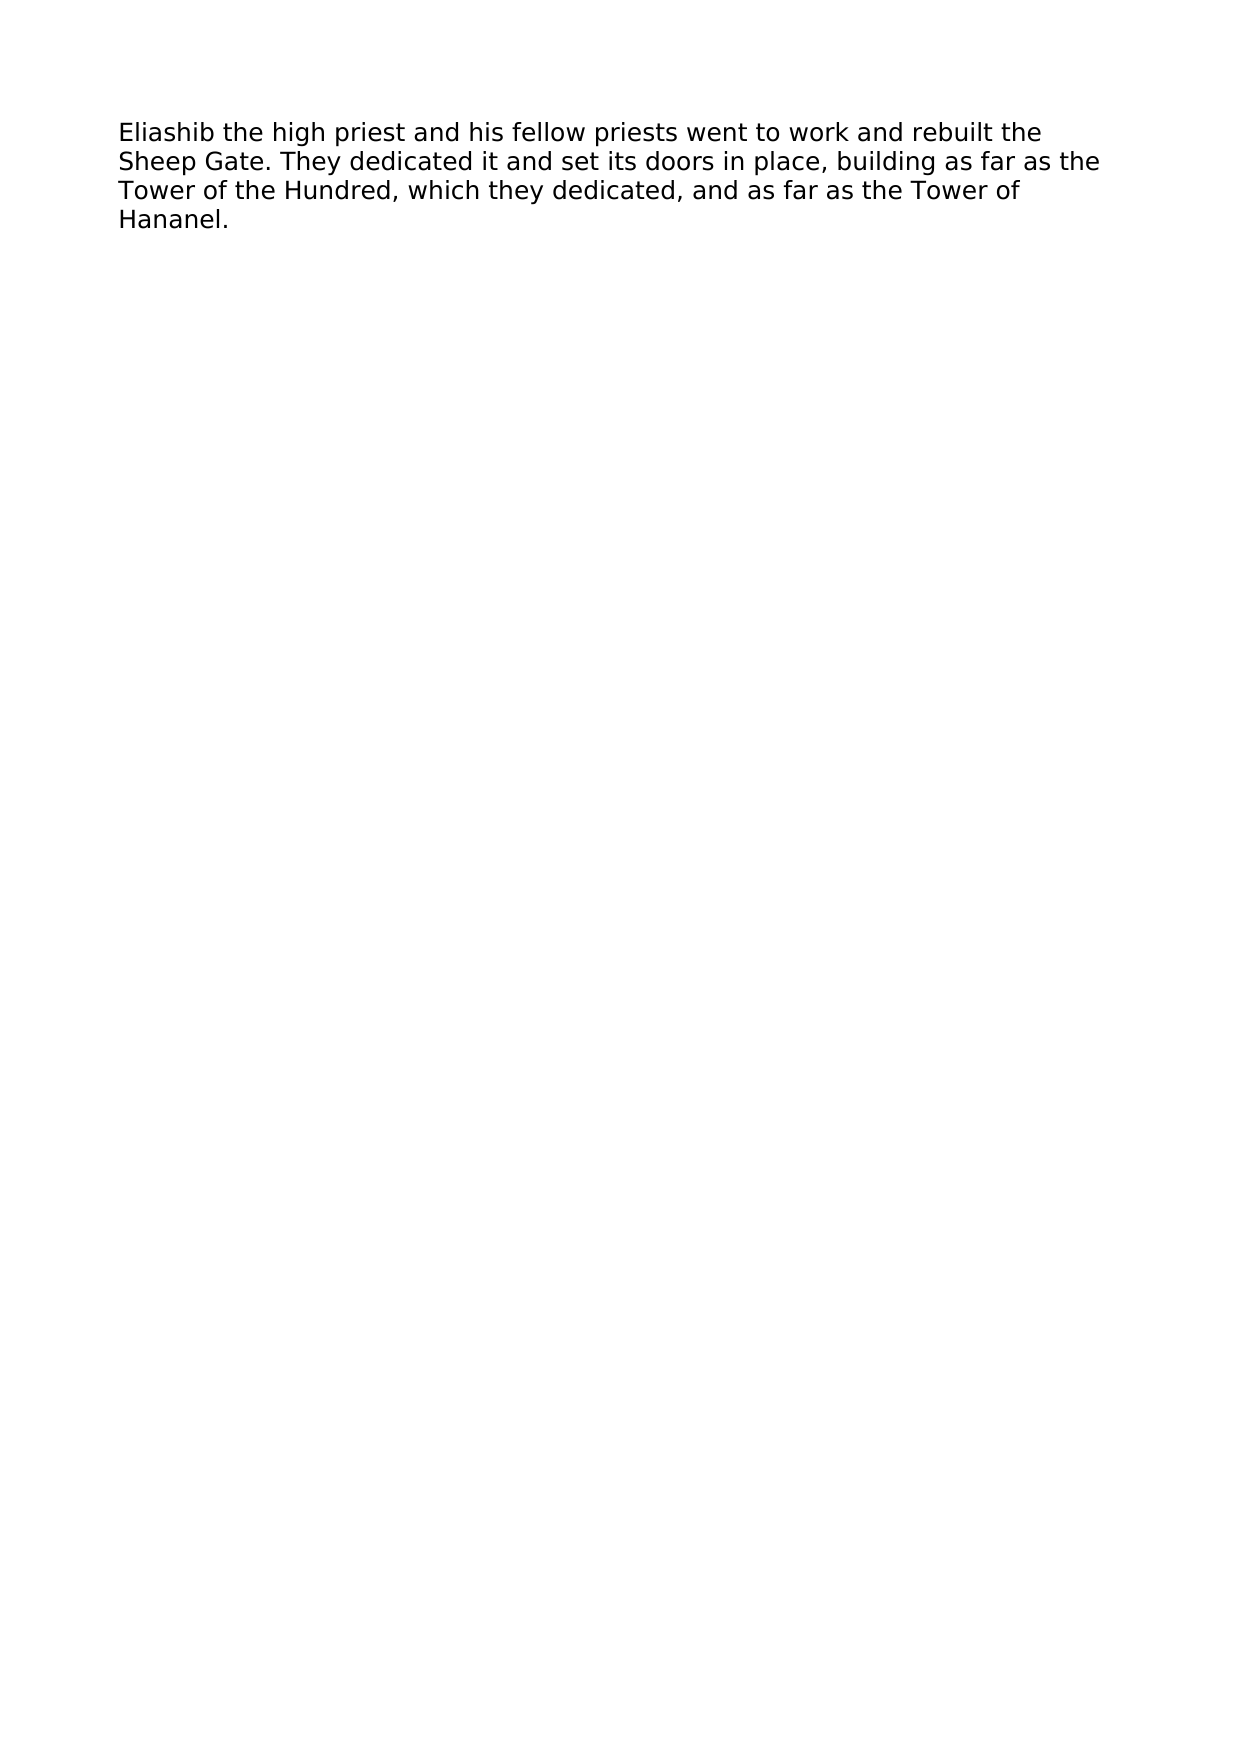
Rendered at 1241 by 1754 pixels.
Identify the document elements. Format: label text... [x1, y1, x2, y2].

text Eliashib the high priest and his fellow priests went to work and rebuilt the Sheep Gate. They dedicated it and set its doors in place, building as far as the Tower of the Hundred, which they dedicated, and as far as the Tower of Hananel. [118, 118, 1122, 235]
